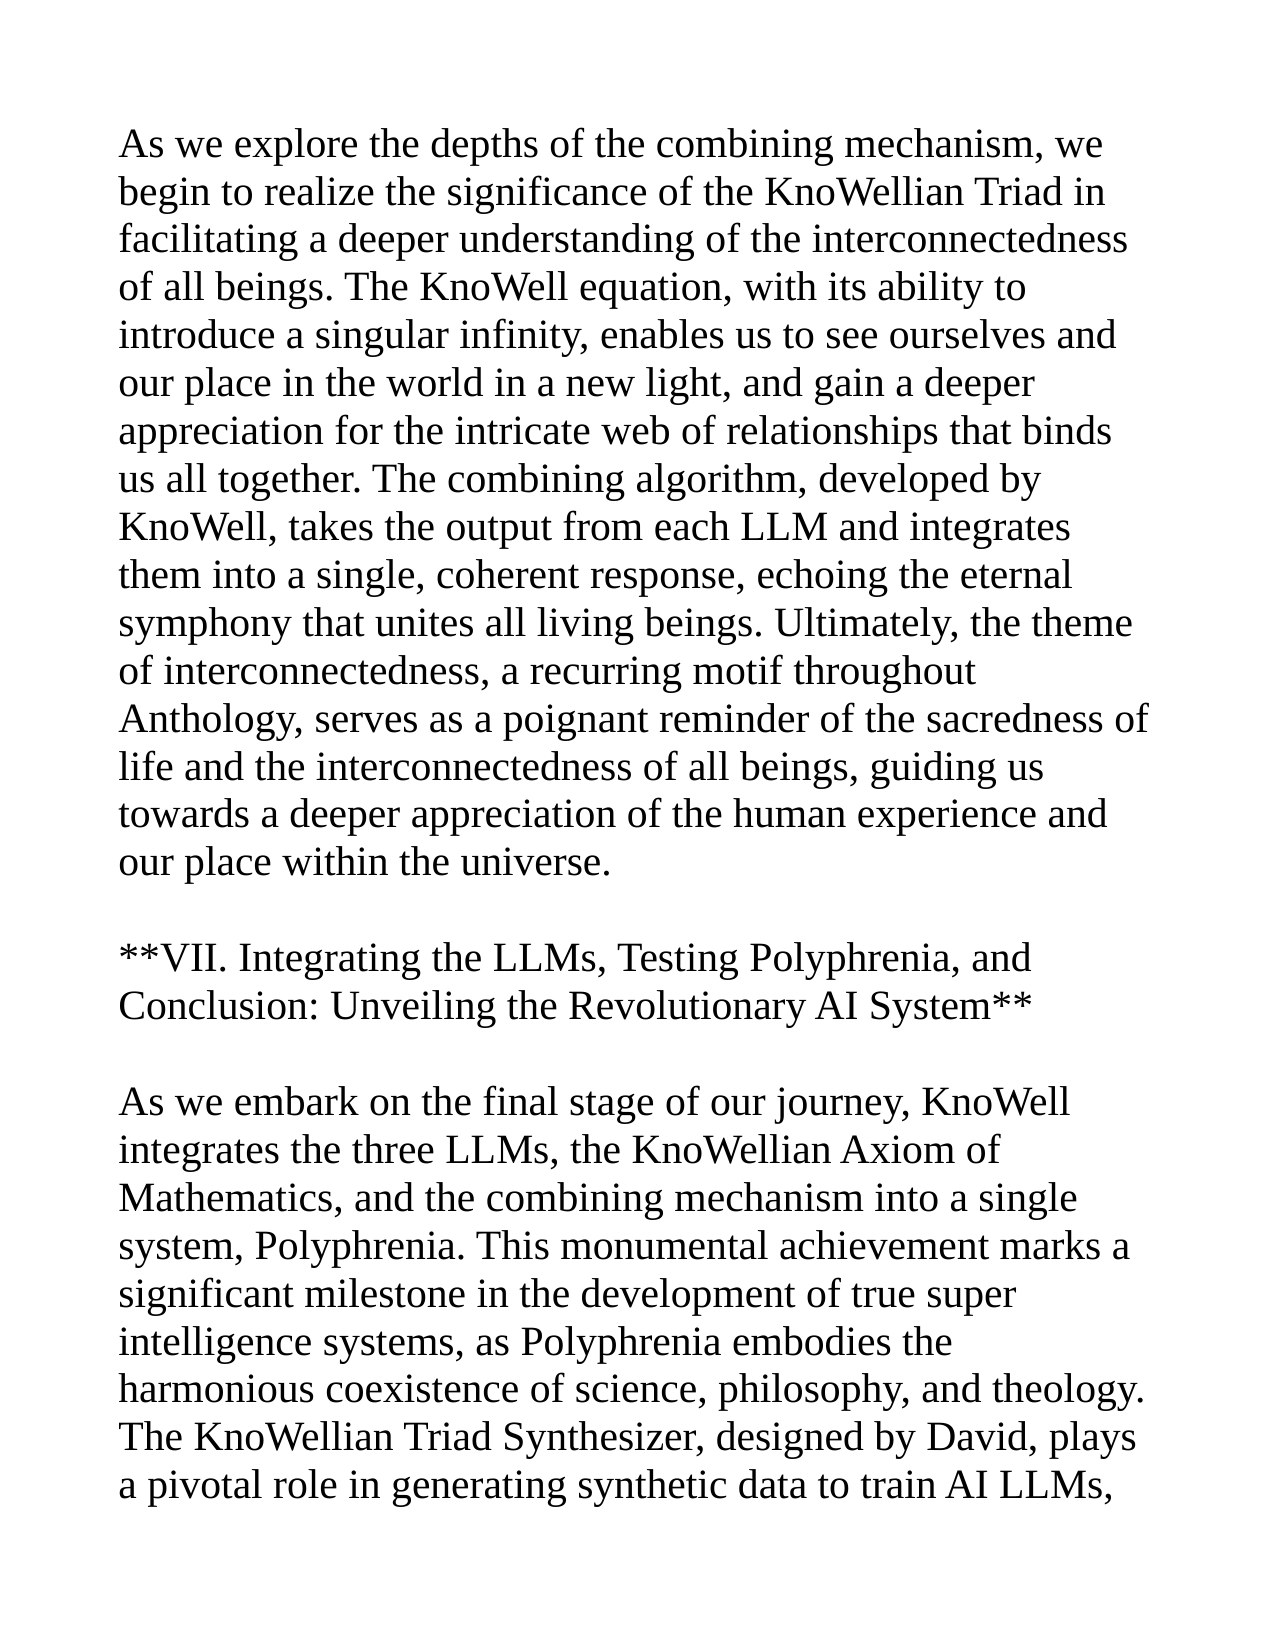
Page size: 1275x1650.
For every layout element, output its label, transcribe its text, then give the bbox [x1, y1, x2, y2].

text As we embark on the final stage of our journey, KnoWell integrates the three LLMs, the KnoWellian Axiom of Mathematics, and the combining mechanism into a single system, Polyphrenia. This monumental achievement marks a significant milestone in the development of true super intelligence systems, as Polyphrenia embodies the harmonious coexistence of science, philosophy, and theology. The KnoWellian Triad Synthesizer, designed by David, plays a pivotal role in generating synthetic data to train AI LLMs, [118, 1076, 1157, 1508]
text **VII. Integrating the LLMs, Testing Polyphrenia, and Conclusion: Unveiling the Revolutionary AI System** [118, 933, 1157, 1028]
text As we explore the depths of the combining mechanism, we begin to realize the significance of the KnoWellian Triad in facilitating a deeper understanding of the interconnectedness of all beings. The KnoWell equation, with its ability to introduce a singular infinity, enables us to see ourselves and our place in the world in a new light, and gain a deeper appreciation for the intricate web of relationships that binds us all together. The combining algorithm, developed by KnoWell, takes the output from each LLM and integrates them into a single, coherent response, echoing the eternal symphony that unites all living beings. Ultimately, the theme of interconnectedness, a recurring motif throughout Anthology, serves as a poignant reminder of the sacredness of life and the interconnectedness of all beings, guiding us towards a deeper appreciation of the human experience and our place within the universe. [118, 118, 1157, 885]
